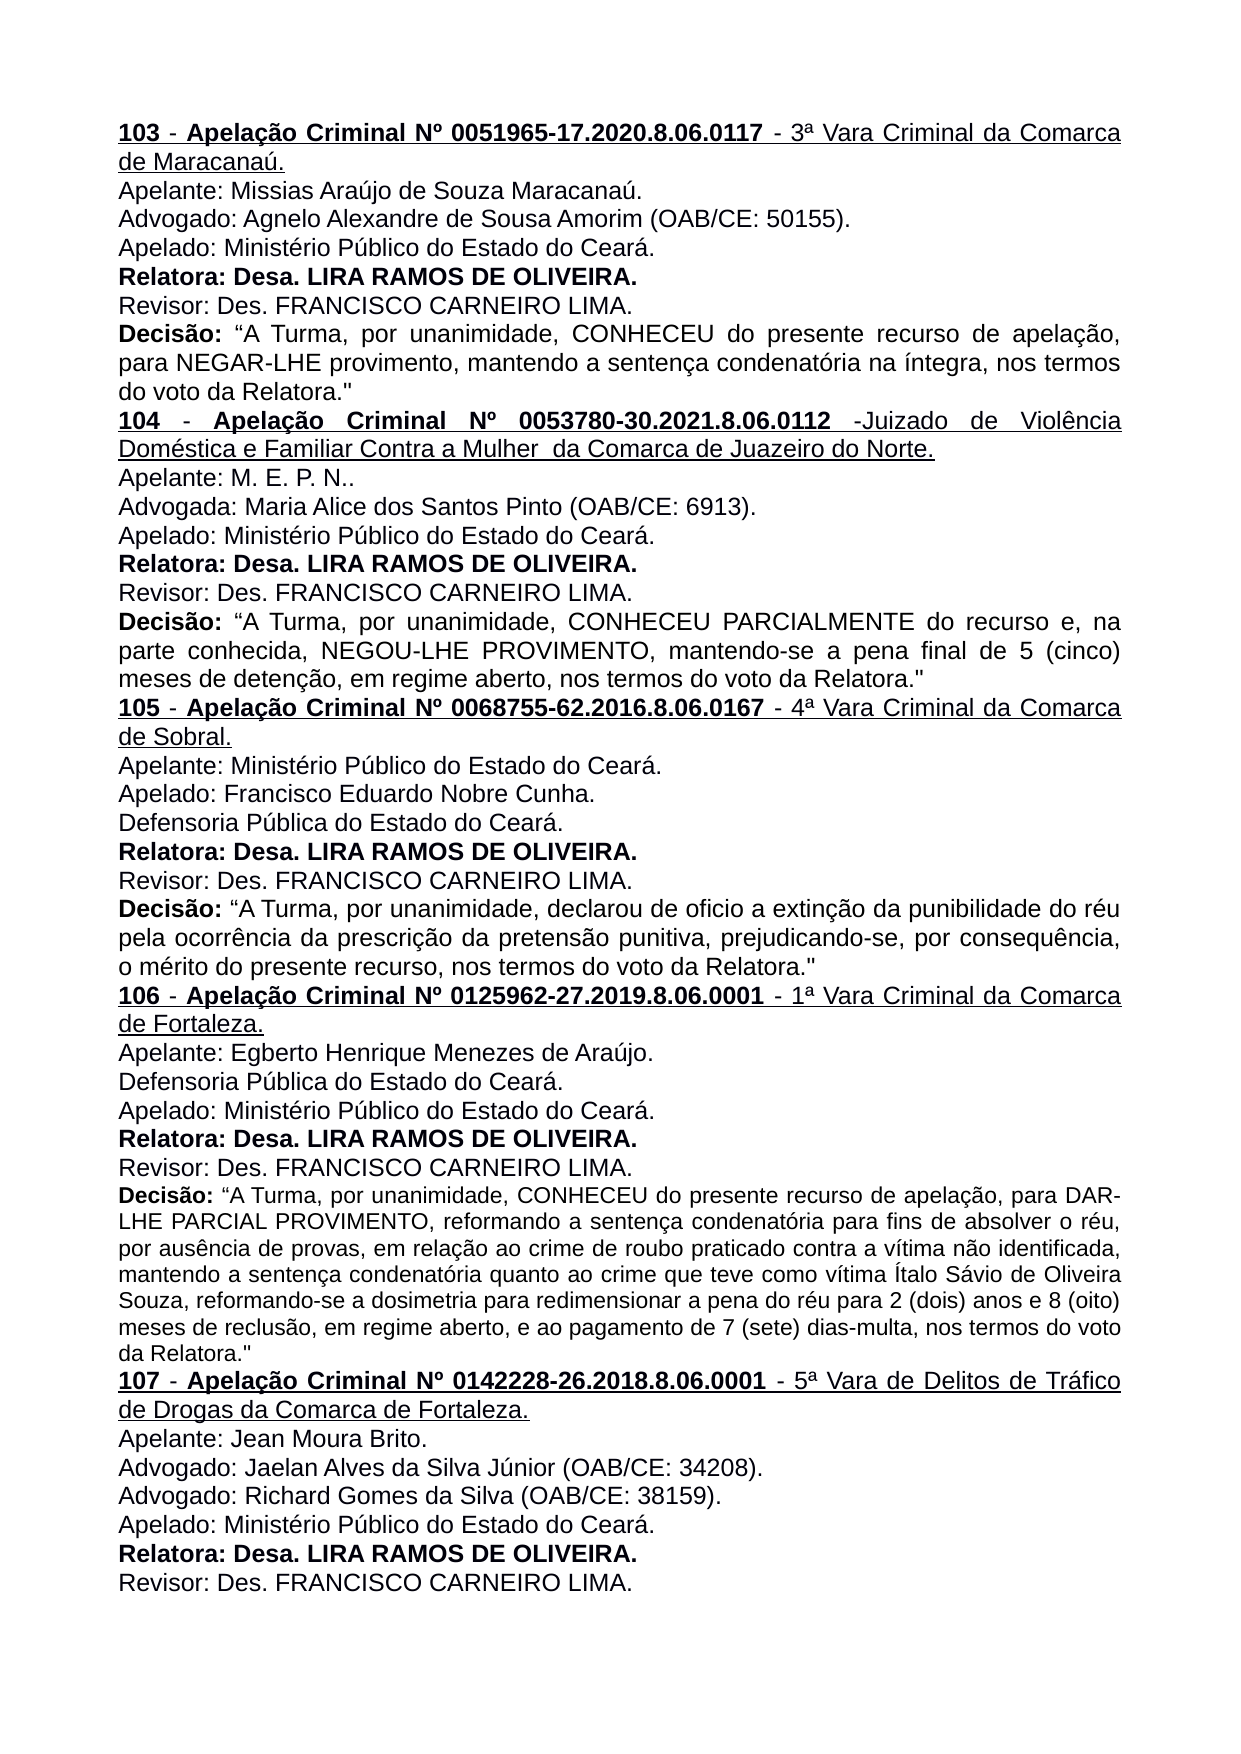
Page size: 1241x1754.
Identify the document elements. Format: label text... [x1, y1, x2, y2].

text Apelante: Ministério Público do Estado do Ceará. [118, 751, 1122, 779]
text Advogado: Agnelo Alexandre de Sousa Amorim (OAB/CE: 50155). [118, 204, 1122, 233]
text Apelado: Francisco Eduardo Nobre Cunha. [118, 779, 1122, 808]
text Revisor: Des. FRANCISCO CARNEIRO LIMA. [118, 578, 1122, 607]
text Apelado: Ministério Público do Estado do Ceará. [118, 521, 1122, 549]
text Relatora: Desa. LIRA RAMOS DE OLIVEIRA. [118, 1539, 1122, 1568]
text Advogado: Richard Gomes da Silva (OAB/CE: 38159). [118, 1481, 1122, 1510]
text Revisor: Des. FRANCISCO CARNEIRO LIMA. [118, 1153, 1122, 1182]
text Relatora: Desa. LIRA RAMOS DE OLIVEIRA. [118, 262, 1122, 291]
text Apelante: Jean Moura Brito. [118, 1424, 1122, 1453]
text Decisão: “A Turma, por unanimidade, CONHECEU PARCIALMENTE do recurso e, na parte conhecida, NEGOU-LHE PROVIMENTO, mantendo-se a pena final de 5 (cinco) meses de detenção, em regime aberto, nos termos do voto da Relatora." [118, 607, 1122, 693]
text 107 - Apelação Criminal Nº 0142228-26.2018.8.06.0001 - 5ª Vara de Delitos de Tráfico de Drogas da Comarca de Fortaleza. [118, 1366, 1122, 1424]
text Apelante: Missias Araújo de Souza Maracanaú. [118, 176, 1122, 204]
text Relatora: Desa. LIRA RAMOS DE OLIVEIRA. [118, 837, 1122, 866]
text Apelante: M. E. P. N.. [118, 463, 1122, 492]
text Doméstica e Familiar Contra a Mulher da Comarca de Juazeiro do Norte. [118, 432, 1122, 463]
text de Sobral. [118, 719, 1122, 751]
text Relatora: Desa. LIRA RAMOS DE OLIVEIRA. [118, 549, 1122, 578]
text Defensoria Pública do Estado do Ceará. [118, 808, 1122, 837]
text Decisão: “A Turma, por unanimidade, CONHECEU do presente recurso de apelação, para DAR-LHE PARCIAL PROVIMENTO, reformando a sentença condenatória para fins de absolver o réu, por ausência de provas, em relação ao crime de roubo praticado contra a vítima não identificada, mantendo a sentença condenatória quanto ao crime que teve como vítima Ítalo Sávio de Oliveira Souza, reformando-se a dosimetria para redimensionar a pena do réu para 2 (dois) anos e 8 (oito) meses de reclusão, em regime aberto, e ao pagamento de 7 (sete) dias-multa, nos termos do voto da Relatora." [118, 1182, 1122, 1366]
text Apelante: Egberto Henrique Menezes de Araújo. [118, 1038, 1122, 1067]
text 105 - Apelação Criminal Nº 0068755-62.2016.8.06.0167 - 4ª Vara Criminal da Comarca [118, 693, 1122, 718]
text Revisor: Des. FRANCISCO CARNEIRO LIMA. [118, 866, 1122, 894]
text Apelado: Ministério Público do Estado do Ceará. [118, 1510, 1122, 1539]
text 103 - Apelação Criminal Nº 0051965-17.2020.8.06.0117 - 3ª Vara Criminal da Comarca de Maracanaú. [118, 118, 1122, 176]
text Revisor: Des. FRANCISCO CARNEIRO LIMA. [118, 1568, 1122, 1596]
text Decisão: “A Turma, por unanimidade, CONHECEU do presente recurso de apelação, para NEGAR-LHE provimento, mantendo a sentença condenatória na íntegra, nos termos do voto da Relatora." [118, 319, 1122, 406]
text Decisão: “A Turma, por unanimidade, declarou de oficio a extinção da punibilidade do réu pela ocorrência da prescrição da pretensão punitiva, prejudicando-se, por consequência, o mérito do presente recurso, nos termos do voto da Relatora." [118, 894, 1122, 981]
text Relatora: Desa. LIRA RAMOS DE OLIVEIRA. [118, 1124, 1122, 1153]
text Apelado: Ministério Público do Estado do Ceará. [118, 1096, 1122, 1124]
text Defensoria Pública do Estado do Ceará. [118, 1067, 1122, 1096]
text 104 - Apelação Criminal Nº 0053780-30.2021.8.06.0112 -Juizado de Violência [118, 406, 1122, 431]
text Apelado: Ministério Público do Estado do Ceará. [118, 233, 1122, 262]
text 106 - Apelação Criminal Nº 0125962-27.2019.8.06.0001 - 1ª Vara Criminal da Comarca [118, 981, 1122, 1006]
text Revisor: Des. FRANCISCO CARNEIRO LIMA. [118, 291, 1122, 319]
text Advogada: Maria Alice dos Santos Pinto (OAB/CE: 6913). [118, 492, 1122, 521]
text de Fortaleza. [118, 1007, 1122, 1038]
text Advogado: Jaelan Alves da Silva Júnior (OAB/CE: 34208). [118, 1453, 1122, 1481]
